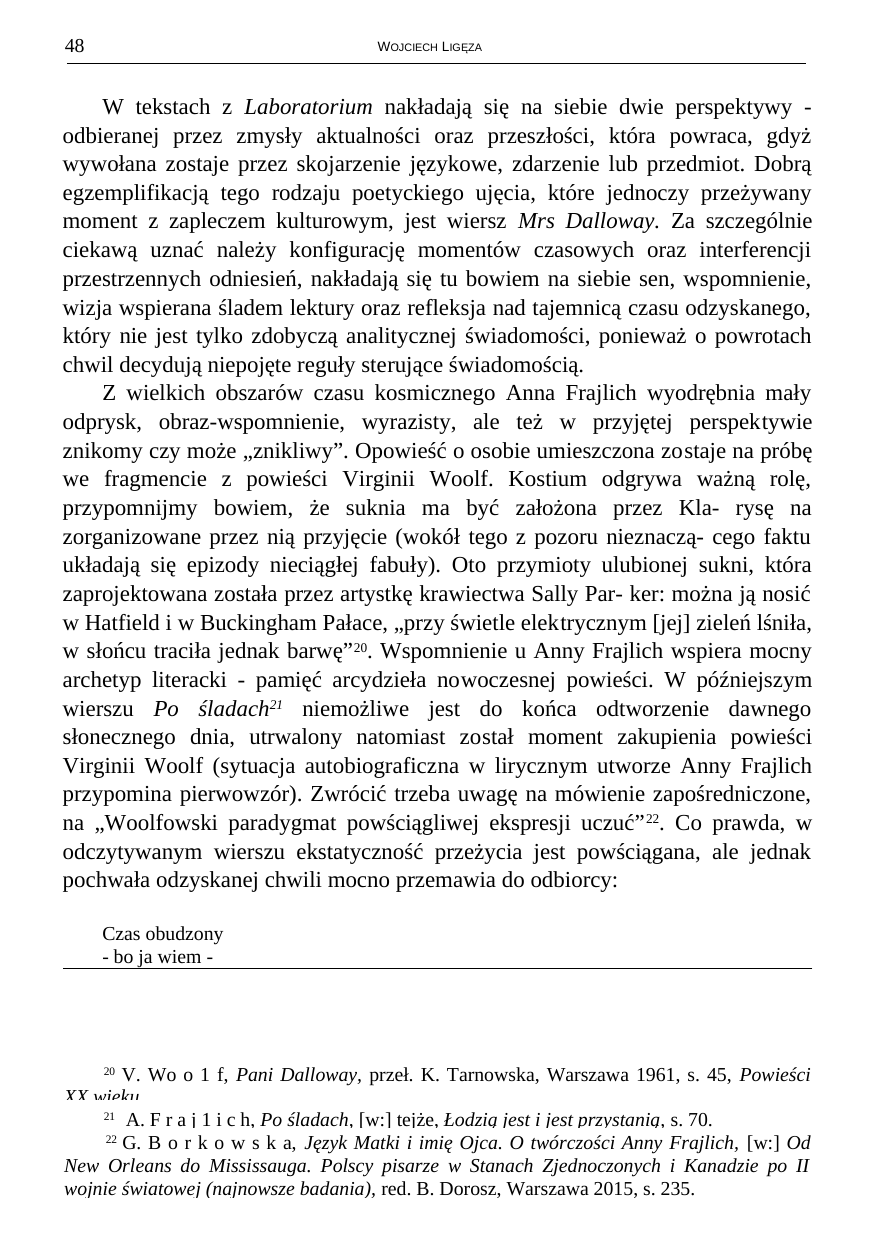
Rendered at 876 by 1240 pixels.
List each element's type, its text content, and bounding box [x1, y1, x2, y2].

text 48 [64, 34, 90, 57]
text Z wielkich obszarów czasu kosmicznego Anna Frajlich wyodrębnia mały odprysk, obraz-wspomnienie, wyrazisty, ale też w przyjętej perspek­tywie znikomy czy może „znikliwy”. Opowieść o osobie umieszczona zo­staje na próbę we fragmencie z powieści Virginii Woolf. Kostium odgrywa ważną rolę, przypomnijmy bowiem, że suknia ma być założona przez Kla- rysę na zorganizowane przez nią przyjęcie (wokół tego z pozoru nieznaczą- cego faktu układają się epizody nieciągłej fabuły). Oto przymioty ulubionej sukni, która zaprojektowana została przez artystkę krawiectwa Sally Par- ker: można ją nosić w Hatfield i w Buckingham Pałace, „przy świetle elek­trycznym [jej] zieleń lśniła, w słońcu traciła jednak barwę”20. Wspomnienie u Anny Frajlich wspiera mocny archetyp literacki - pamięć arcydzieła no­woczesnej powieści. W późniejszym wierszu Po śladach21 niemożliwe jest do końca odtworzenie dawnego słonecznego dnia, utrwalony natomiast zo­stał moment zakupienia powieści Virginii Woolf (sytuacja autobiograficz­na w lirycznym utworze Anny Frajlich przypomina pierwowzór). Zwrócić trzeba uwagę na mówienie zapośredniczone, na „Woolfowski paradygmat powściągliwej ekspresji uczuć”22. Co prawda, w odczytywanym wierszu ekstatyczność przeżycia jest powściągana, ale jednak pochwała odzyskanej chwili mocno przemawia do odbiorcy: [62, 379, 812, 893]
text 20 V. Wo o 1 f, Pani Dalloway, przeł. K. Tarnowska, Warszawa 1961, s. 45, Powieści XX wieku. [64, 1062, 812, 1099]
text 22 G. B o r k o w s k a, Język Matki i imię Ojca. O twórczości Anny Frajlich, [w:] Od New Orleans do Mississauga. Polscy pisarze w Stanach Zjednoczonych i Kanadzie po II wojnie światowej (najnowsze badania), red. B. Dorosz, Warszawa 2015, s. 235. [64, 1131, 812, 1198]
text W tekstach z Laboratorium nakładają się na siebie dwie perspektywy - odbieranej przez zmysły aktualności oraz przeszłości, która powraca, gdyż wywołana zostaje przez skojarzenie językowe, zdarzenie lub przedmiot. Dobrą egzemplifikacją tego rodzaju poetyckiego ujęcia, które jednoczy przeżywany moment z zapleczem kulturowym, jest wiersz Mrs Dalloway. Za szczególnie ciekawą uznać należy konfigurację momentów czasowych oraz interferencji przestrzennych odniesień, nakładają się tu bowiem na siebie sen, wspomnienie, wizja wspierana śladem lektury oraz refleksja nad tajemnicą czasu odzyskanego, który nie jest tylko zdobyczą analitycznej świadomości, ponieważ o powrotach chwil decydują niepojęte reguły ste­rujące świadomością. [62, 93, 812, 377]
text Czas obudzony [62, 922, 812, 945]
text 21 A. F r a j 1 i c h, Po śladach, [w:] tejże, Łodzią jest i jest przystanią, s. 70. [64, 1108, 812, 1127]
text Wojciech Ligęza [377, 38, 498, 54]
text - bo ja wiem - [62, 945, 812, 968]
